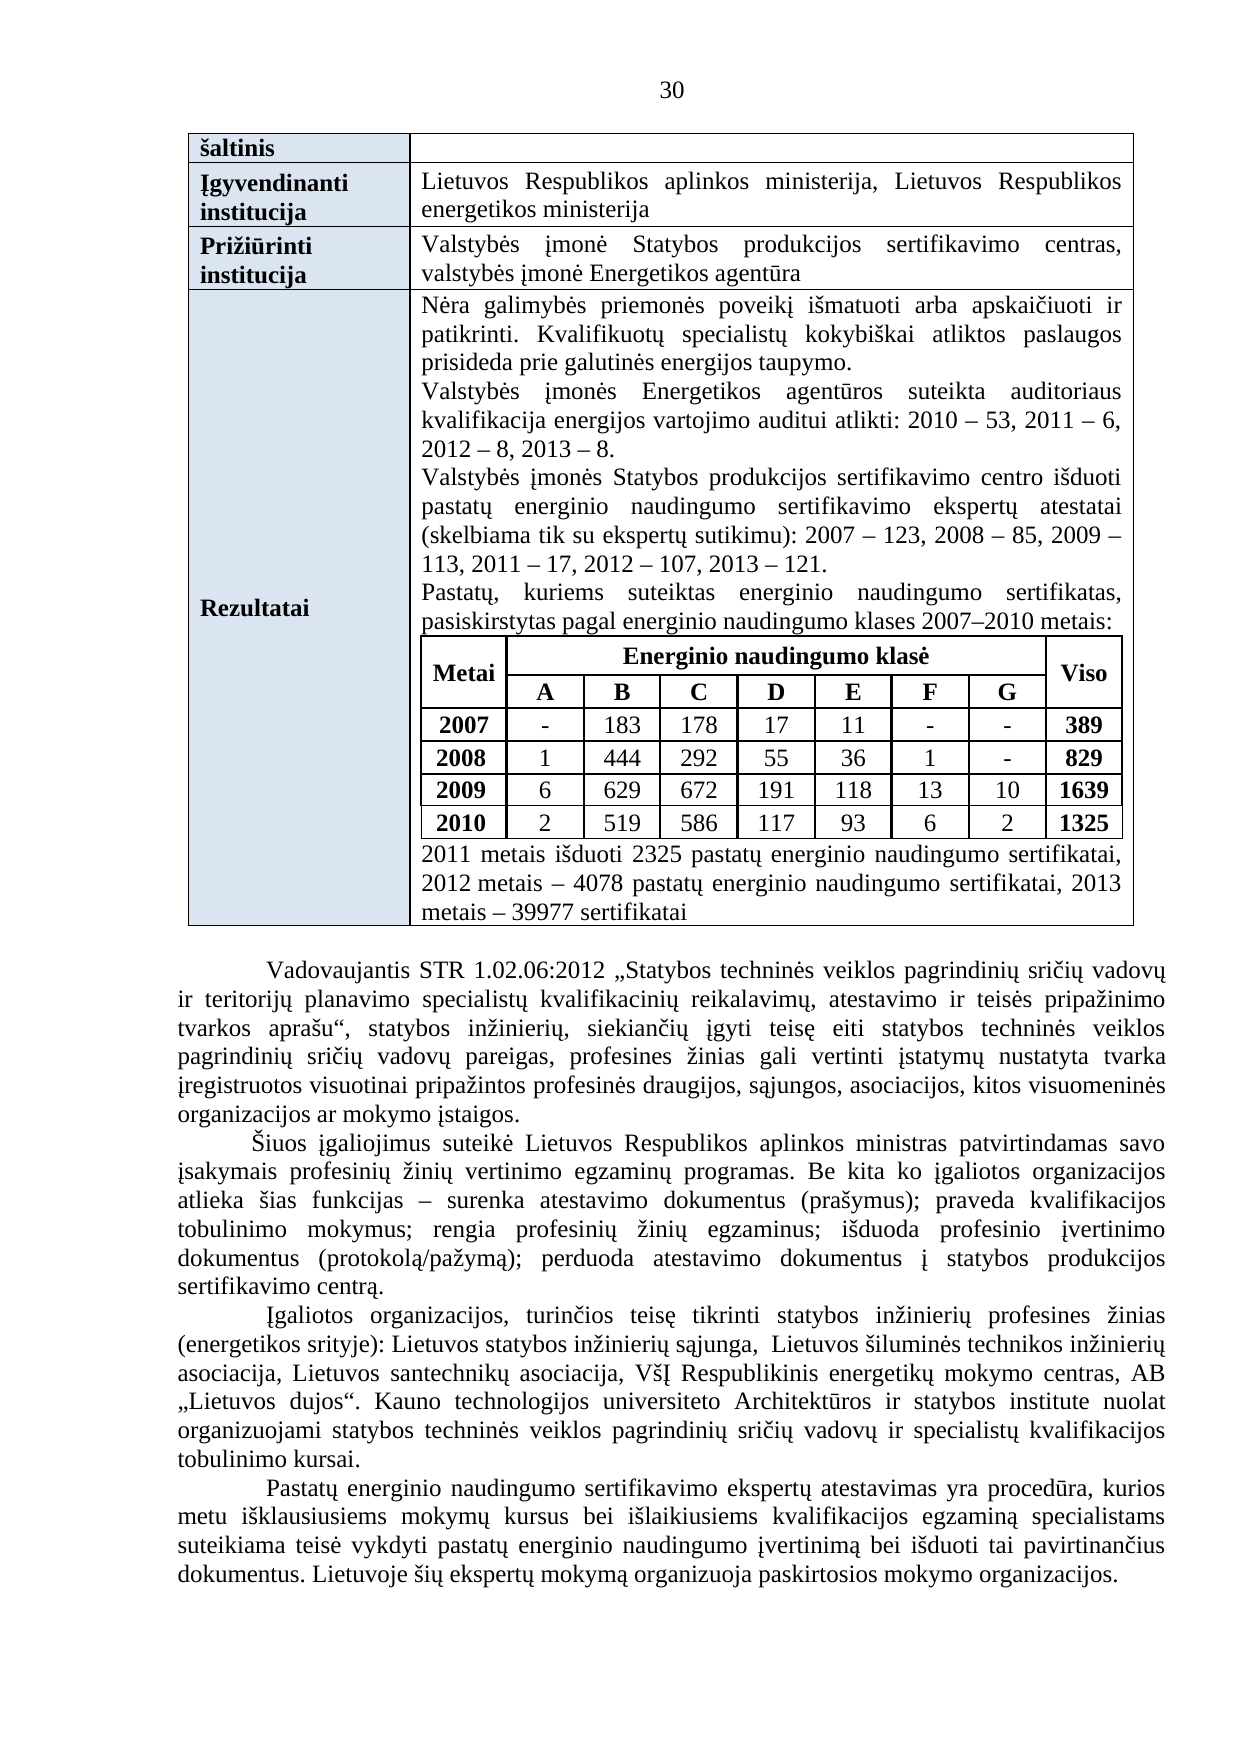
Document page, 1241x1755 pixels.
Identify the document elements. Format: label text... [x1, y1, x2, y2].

table_cell šaltinis [189, 134, 409, 162]
table_cell E [816, 676, 890, 707]
table_cell B [585, 676, 659, 707]
table_cell G [970, 676, 1045, 707]
table_header Energinio naudingumo klasė [508, 637, 1045, 674]
table_cell - [893, 709, 968, 740]
table_cell Valstybės įmonė Statybos produkcijos sertifikavimo centras, valstybės įmonė Energetikos agentūra [411, 227, 1133, 289]
table_cell 117 [739, 806, 814, 838]
table_cell 519 [585, 806, 659, 838]
table_cell 586 [661, 806, 736, 838]
table_cell A [508, 676, 583, 707]
text Vadovaujantis STR 1.02.06:2012 „Statybos techninės veiklos pagrindinių sričių vadovų ir teritorijų planavimo specialistų kvalifikacinių reikalavimų, atestavimo ir teisės pripažinimo tvarkos aprašu“, statybos inžinierių, siekiančių įgyti teisę eiti statybos techninės veiklos pagrindinių sričių vadovų pareigas, profesines žinias gali vertinti įstatymų nustatyta tvarka įregistruotos visuotinai pripažintos profesinės draugijos, sąjungos, asociacijos, kitos visuomeninės organizacijos ar mokymo įstaigos. [177, 955, 1166, 1128]
table_cell 1325 [1047, 806, 1122, 838]
table_cell 2009 [422, 775, 505, 805]
table_cell 10 [970, 775, 1045, 805]
table_cell C [661, 676, 736, 707]
table_cell 13 [893, 775, 968, 805]
table_cell 829 [1047, 742, 1121, 772]
text Įgaliotos organizacijos, turinčios teisę tikrinti statybos inžinierių profesines žinias (energetikos srityje): Lietuvos statybos inžinierių sąjunga, Lietuvos šiluminės technikos inžinierių asociacija, Lietuvos santechnikų asociacija, VšĮ Respublikinis energetikų mokymo centras, AB „Lietuvos dujos“. Kauno technologijos universiteto Architektūros ir statybos institute nuolat organizuojami statybos techninės veiklos pagrindinių sričių vadovų ir specialistų kvalifikacijos tobulinimo kursai. [177, 1300, 1166, 1473]
table_cell Įgyvendinanti institucija [189, 163, 409, 226]
table_cell 1639 [1047, 775, 1121, 805]
table_header Viso [1047, 637, 1121, 707]
table_cell 629 [585, 775, 659, 805]
table_cell Nėra galimybės priemonės poveikį išmatuoti arba apskaičiuoti ir patikrinti. Kvalifikuotų specialistų kokybiškai atliktos paslaugos prisideda prie galutinės energijos taupymo. Valstybės įmonės Energetikos agentūros suteikta auditoriaus kvalifikacija energijos vartojimo auditui atlikti: 2010 – 53, 2011 – 6, 2012 – 8, 2013 – 8. Valstybės įmonės Statybos produkcijos sertifikavimo centro išduoti pastatų energinio naudingumo sertifikavimo ekspertų atestatai (skelbiama tik su ekspertų sutikimu): 2007 – 123, 2008 – 85, 2009 – 113, 2011 – 17, 2012 – 107, 2013 – 121. Pastatų, kuriems suteiktas energinio naudingumo sertifikatas, pasiskirstytas pagal energinio naudingumo klases 2007–2010 metais: 2011 metais išduoti 2325 pastatų energinio naudingumo sertifikatai, 2012 metais – 4078 pastatų energinio naudingumo sertifikatai, 2013 metais – 39977 sertifikatai [411, 290, 1133, 925]
text Pastatų energinio naudingumo sertifikavimo ekspertų atestavimas yra procedūra, kurios metu išklausiusiems mokymų kursus bei išlaikiusiems kvalifikacijos egzaminą specialistams suteikiama teisė vykdyti pastatų energinio naudingumo įvertinimą bei išduoti tai pavirtinančius dokumentus. Lietuvoje šių ekspertų mokymą organizuoja paskirtosios mokymo organizacijos. [177, 1473, 1166, 1588]
table_cell [411, 134, 1133, 162]
table_cell 1 [508, 742, 583, 772]
table_cell 191 [739, 775, 814, 805]
table_cell 6 [893, 806, 968, 838]
table_cell 183 [585, 709, 659, 740]
table_cell 93 [816, 806, 890, 838]
table_cell 6 [508, 775, 583, 805]
table_cell 2 [970, 806, 1045, 838]
table_cell 672 [661, 775, 736, 805]
table_cell F [893, 676, 968, 707]
table_cell 2 [508, 806, 583, 838]
table_cell 389 [1047, 709, 1121, 740]
table_cell 118 [816, 775, 890, 805]
table_cell - [970, 709, 1045, 740]
table_cell Rezultatai [189, 290, 409, 925]
table_cell 292 [661, 742, 736, 772]
table_cell 444 [585, 742, 659, 772]
table_cell - [508, 709, 583, 740]
table_cell 2010 [422, 806, 505, 838]
table_cell 1 [893, 742, 968, 772]
table_cell 36 [816, 742, 890, 772]
table_cell D [739, 676, 814, 707]
table_cell 178 [661, 709, 736, 740]
text Šiuos įgaliojimus suteikė Lietuvos Respublikos aplinkos ministras patvirtindamas savo įsakymais profesinių žinių vertinimo egzaminų programas. Be kita ko įgaliotos organizacijos atlieka šias funkcijas – surenka atestavimo dokumentus (prašymus); praveda kvalifikacijos tobulinimo mokymus; rengia profesinių žinių egzaminus; išduoda profesinio įvertinimo dokumentus (protokolą/pažymą); perduoda atestavimo dokumentus į statybos produkcijos sertifikavimo centrą. [177, 1128, 1166, 1300]
table_cell Lietuvos Respublikos aplinkos ministerija, Lietuvos Respublikos energetikos ministerija [411, 163, 1133, 226]
table_cell - [970, 742, 1045, 772]
table_cell 55 [739, 742, 814, 772]
table_cell Prižiūrinti institucija [189, 227, 409, 289]
table_cell 2007 [422, 709, 505, 740]
table_header Metai [422, 637, 505, 707]
table_cell 11 [816, 709, 890, 740]
table_cell 17 [739, 709, 814, 740]
table_cell 2008 [422, 742, 505, 772]
